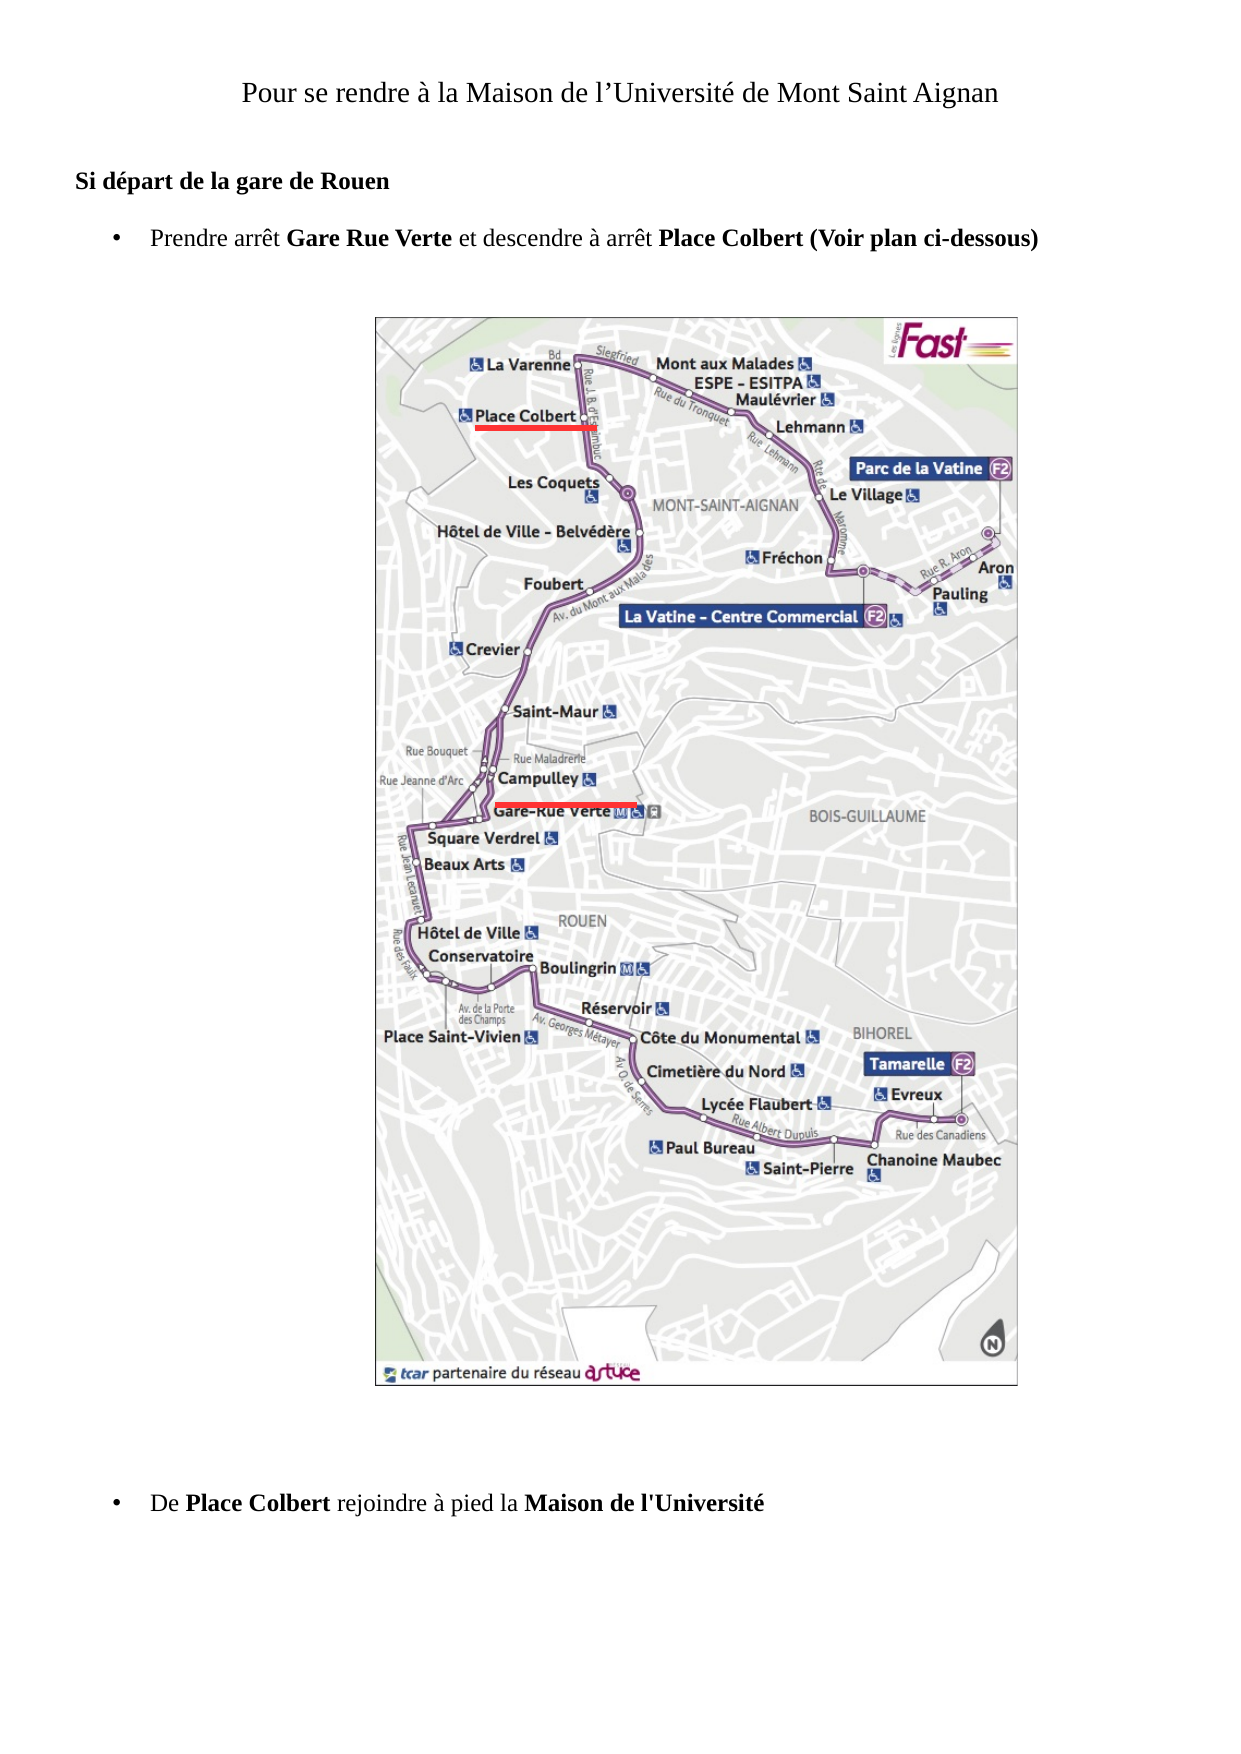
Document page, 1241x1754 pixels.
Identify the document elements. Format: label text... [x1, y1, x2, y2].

text Pour se rendre à la Maison de l’Université de Mont Saint Aignan [75, 75, 1165, 108]
list Prendre arrêt Gare Rue Verte et descendre à arrêt Place Colbert (Voir plan ci-dessous) [112, 223, 1165, 252]
text Si départ de la gare de Rouen [75, 166, 1165, 195]
list De Place Colbert rejoindre à pied la Maison de l'Université [112, 1488, 1165, 1517]
